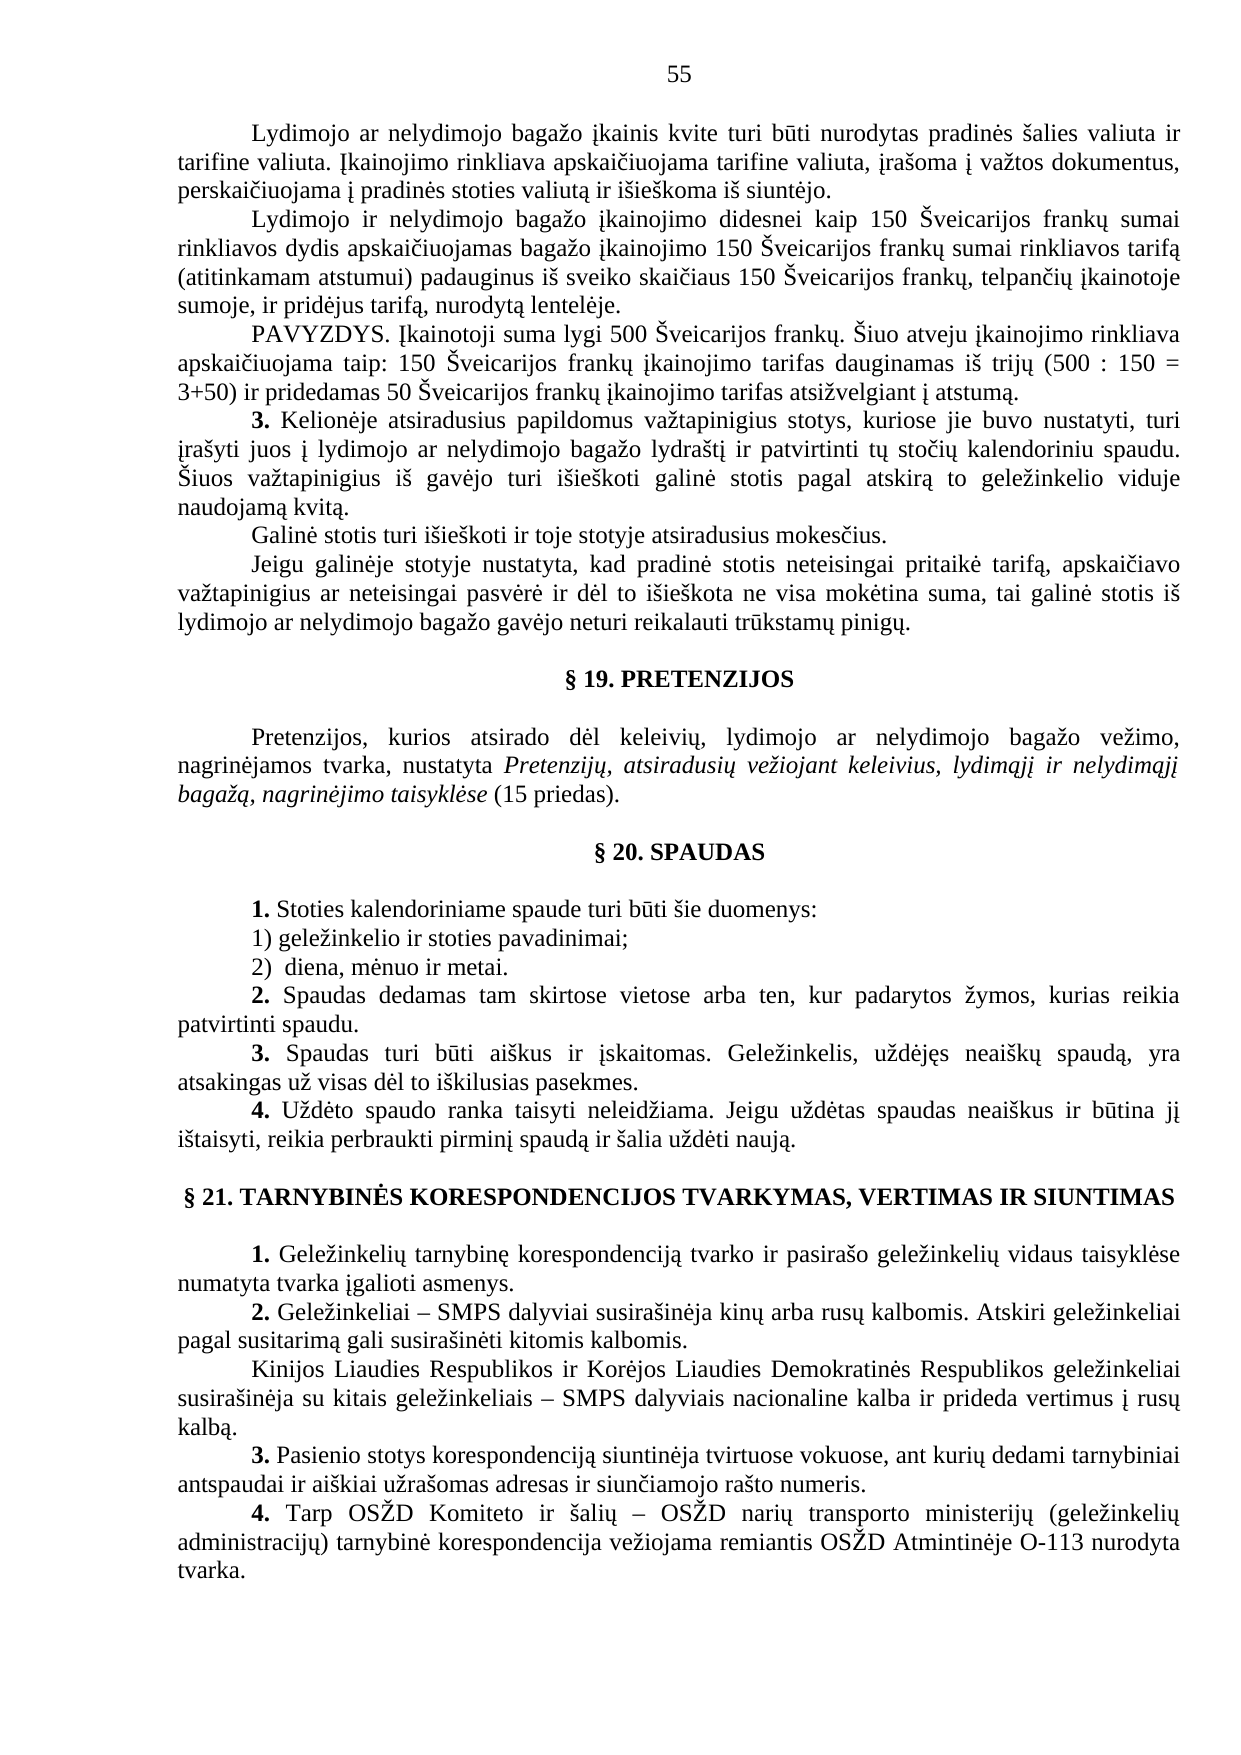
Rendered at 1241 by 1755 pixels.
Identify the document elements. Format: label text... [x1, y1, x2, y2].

text Kinijos Liaudies Respublikos ir Korėjos Liaudies Demokratinės Respublikos geležinkeliai susirašinėja su kitais geležinkeliais – SMPS dalyviais nacionaline kalba ir prideda vertimus į rusų kalbą. [177, 1354, 1181, 1441]
text § 19. PRETENZIJOS [177, 664, 1181, 693]
text § 21. TARNYBINĖS KORESPONDENCIJOS TVARKYMAS, VERTIMAS IR SIUNTIMAS [177, 1182, 1181, 1211]
text Lydimojo ir nelydimojo bagažo įkainojimo didesnei kaip 150 Šveicarijos frankų sumai rinkliavos dydis apskaičiuojamas bagažo įkainojimo 150 Šveicarijos frankų sumai rinkliavos tarifą (atitinkamam atstumui) padauginus iš sveiko skaičiaus 150 Šveicarijos frankų, telpančių įkainotoje sumoje, ir pridėjus tarifą, nurodytą lentelėje. [177, 204, 1181, 319]
text Galinė stotis turi išieškoti ir toje stotyje atsiradusius mokesčius. [177, 521, 1181, 549]
text 2. Geležinkeliai – SMPS dalyviai susirašinėja kinų arba rusų kalbomis. Atskiri geležinkeliai pagal susitarimą gali susirašinėti kitomis kalbomis. [177, 1297, 1181, 1354]
text 1. Geležinkelių tarnybinę korespondenciją tvarko ir pasirašo geležinkelių vidaus taisyklėse numatyta tvarka įgalioti asmenys. [177, 1239, 1181, 1297]
text PAVYZDYS. Įkainotoji suma lygi 500 Šveicarijos frankų. Šiuo atveju įkainojimo rinkliava apskaičiuojama taip: 150 Šveicarijos frankų įkainojimo tarifas dauginamas iš trijų (500 : 150 = 3+50) ir pridedamas 50 Šveicarijos frankų įkainojimo tarifas atsižvelgiant į atstumą. [177, 319, 1181, 406]
text 2. Spaudas dedamas tam skirtose vietose arba ten, kur padarytos žymos, kurias reikia patvirtinti spaudu. [177, 981, 1181, 1038]
text 1. Stoties kalendoriniame spaude turi būti šie duomenys: [177, 894, 1181, 923]
text 1) geležinkelio ir stoties pavadinimai; [177, 923, 1181, 952]
text 2) diena, mėnuo ir metai. [177, 952, 1181, 981]
text Lydimojo ar nelydimojo bagažo įkainis kvite turi būti nurodytas pradinės šalies valiuta ir tarifine valiuta. Įkainojimo rinkliava apskaičiuojama tarifine valiuta, įrašoma į važtos dokumentus, perskaičiuojama į pradinės stoties valiutą ir išieškoma iš siuntėjo. [177, 118, 1181, 204]
text Jeigu galinėje stotyje nustatyta, kad pradinė stotis neteisingai pritaikė tarifą, apskaičiavo važtapinigius ar neteisingai pasvėrė ir dėl to išieškota ne visa mokėtina suma, tai galinė stotis iš lydimojo ar nelydimojo bagažo gavėjo neturi reikalauti trūkstamų pinigų. [177, 549, 1181, 636]
text 3. Spaudas turi būti aiškus ir įskaitomas. Geležinkelis, uždėjęs neaiškų spaudą, yra atsakingas už visas dėl to iškilusias pasekmes. [177, 1038, 1181, 1096]
text § 20. SPAUDAS [177, 837, 1181, 866]
text Pretenzijos, kurios atsirado dėl keleivių, lydimojo ar nelydimojo bagažo vežimo, nagrinėjamos tvarka, nustatyta Pretenzijų, atsiradusių vežiojant keleivius, lydimąjį ir nelydimąjį bagažą, nagrinėjimo taisyklėse (15 priedas). [177, 722, 1181, 808]
text 3. Pasienio stotys korespondenciją siuntinėja tvirtuose vokuose, ant kurių dedami tarnybiniai antspaudai ir aiškiai užrašomas adresas ir siunčiamojo rašto numeris. [177, 1441, 1181, 1498]
text 3. Kelionėje atsiradusius papildomus važtapinigius stotys, kuriose jie buvo nustatyti, turi įrašyti juos į lydimojo ar nelydimojo bagažo lydraštį ir patvirtinti tų stočių kalendoriniu spaudu. Šiuos važtapinigius iš gavėjo turi išieškoti galinė stotis pagal atskirą to geležinkelio viduje naudojamą kvitą. [177, 406, 1181, 521]
text 4. Uždėto spaudo ranka taisyti neleidžiama. Jeigu uždėtas spaudas neaiškus ir būtina jį ištaisyti, reikia perbraukti pirminį spaudą ir šalia uždėti naują. [177, 1096, 1181, 1153]
text 4. Tarp OSŽD Komiteto ir šalių – OSŽD narių transporto ministerijų (geležinkelių administracijų) tarnybinė korespondencija vežiojama remiantis OSŽD Atmintinėje O-113 nurodyta tvarka. [177, 1498, 1181, 1584]
